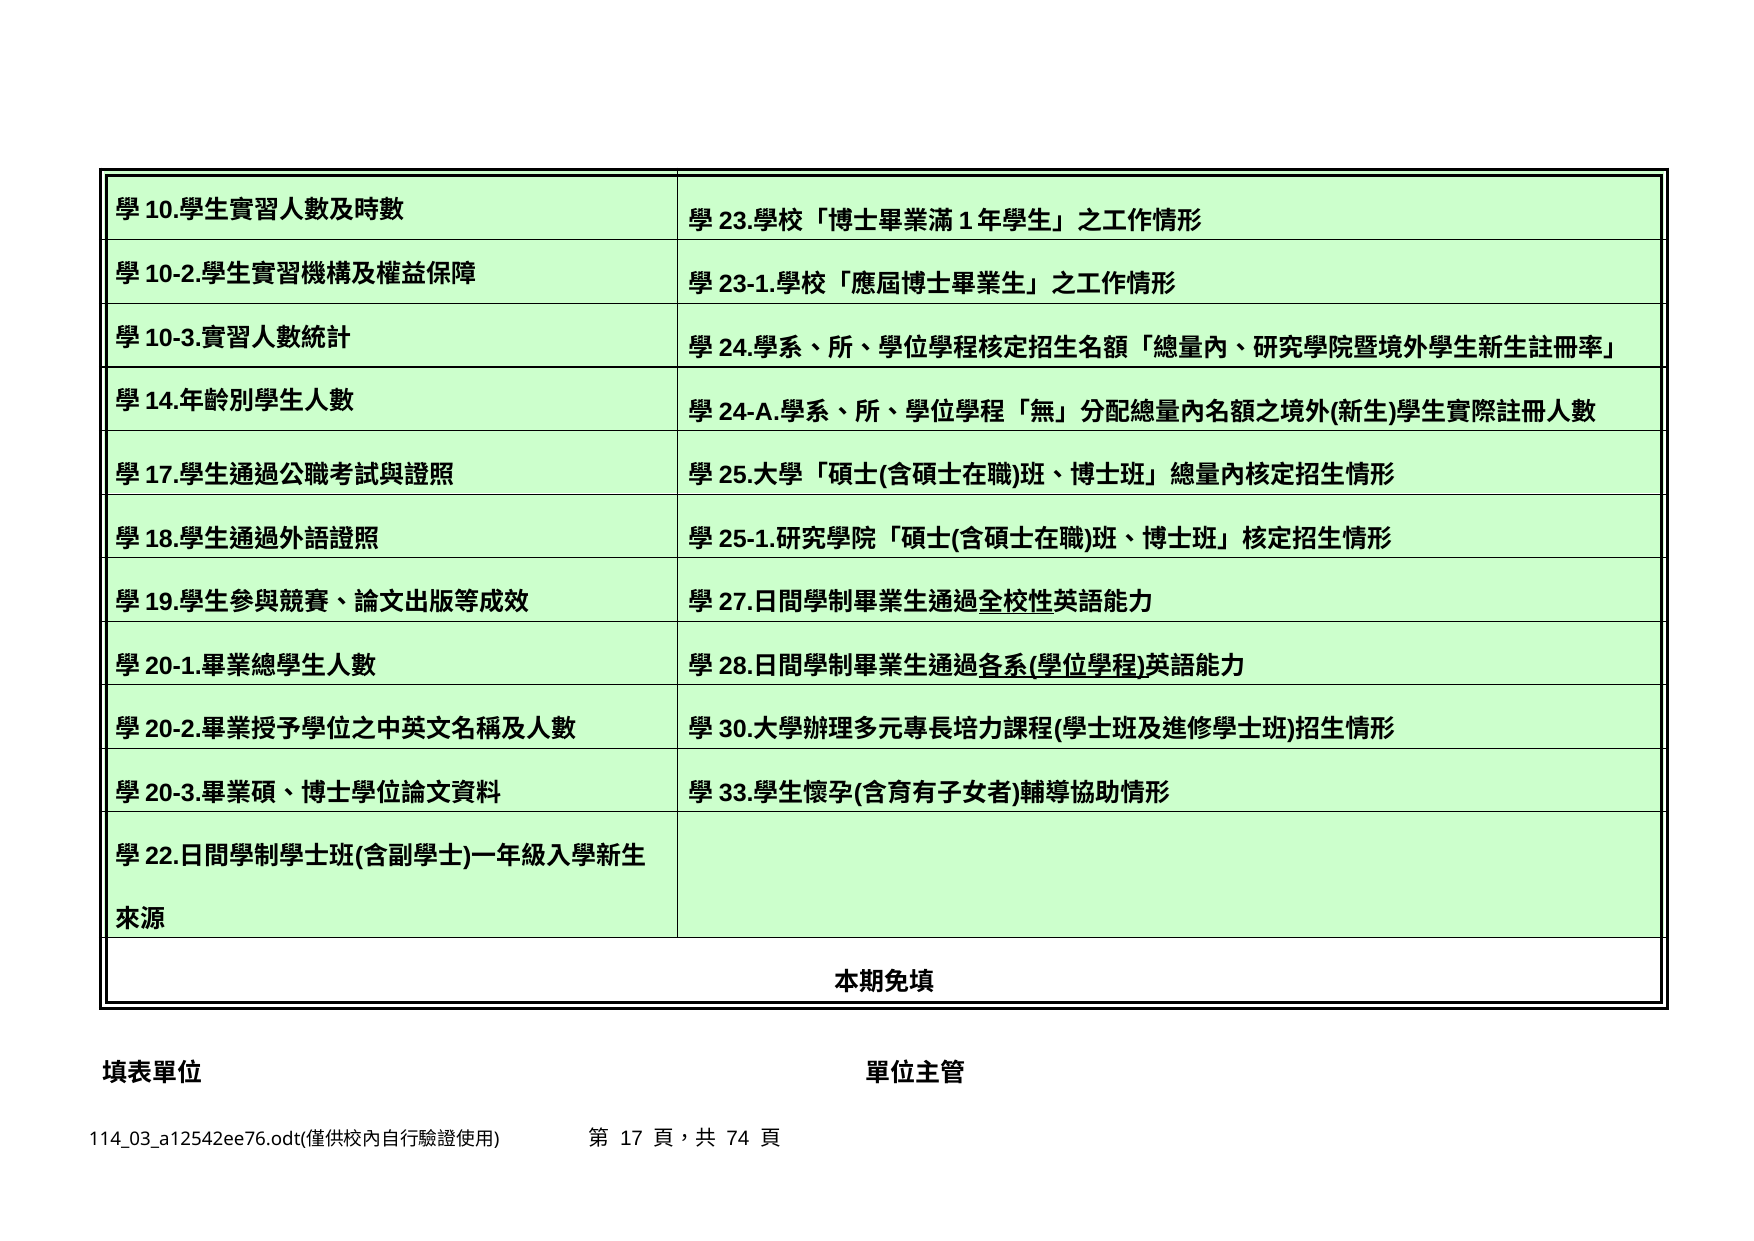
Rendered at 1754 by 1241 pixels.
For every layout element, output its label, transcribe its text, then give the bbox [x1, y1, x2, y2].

table_cell 學24-A.學系、所、學位學程「無」分配總量內名額之境外(新生)學生實際註冊人數 [678, 368, 1660, 430]
table_cell [678, 812, 1660, 937]
table_cell 學18.學生通過外語證照 [108, 495, 677, 557]
table_header 學23.學校「博士畢業滿1年學生」之工作情形 [678, 171, 1664, 239]
table_cell 學27.日間學制畢業生通過全校性英語能力 [678, 558, 1660, 621]
table_cell 學24.學系、所、學位學程核定招生名額「總量內、研究學院暨境外學生新生註冊率」 [678, 304, 1660, 366]
text 填表單位 單位主管 [89, 1029, 1665, 1091]
table_cell 學33.學生懷孕(含育有子女者)輔導協助情形 [678, 749, 1660, 811]
table_cell 學19.學生參與競賽、論文出版等成效 [108, 558, 677, 621]
table_cell 學14.年齡別學生人數 [108, 368, 677, 430]
table_cell 學25-1.研究學院「碩士(含碩士在職)班、博士班」核定招生情形 [678, 495, 1660, 557]
table_cell 本期免填 [108, 938, 1660, 1001]
table_cell 學25.大學「碩士(含碩士在職)班、博士班」總量內核定招生情形 [678, 431, 1660, 493]
table_cell 學20-1.畢業總學生人數 [108, 622, 677, 684]
table_cell 學10-3.實習人數統計 [108, 304, 677, 366]
table_cell 學28.日間學制畢業生通過各系(學位學程)英語能力 [678, 622, 1660, 684]
table_header 學10.學生實習人數及時數 [104, 171, 677, 239]
table_cell 學20-2.畢業授予學位之中英文名稱及人數 [108, 685, 677, 748]
table_cell 學22.日間學制學士班(含副學士)一年級入學新生來源 [108, 812, 677, 937]
table_cell 學30.大學辦理多元專長培力課程(學士班及進修學士班)招生情形 [678, 685, 1660, 748]
table_cell 學23-1.學校「應屆博士畢業生」之工作情形 [678, 240, 1660, 303]
table_cell 學17.學生通過公職考試與證照 [108, 431, 677, 493]
table_cell 學10-2.學生實習機構及權益保障 [108, 240, 677, 303]
table_cell 學20-3.畢業碩、博士學位論文資料 [108, 749, 677, 811]
